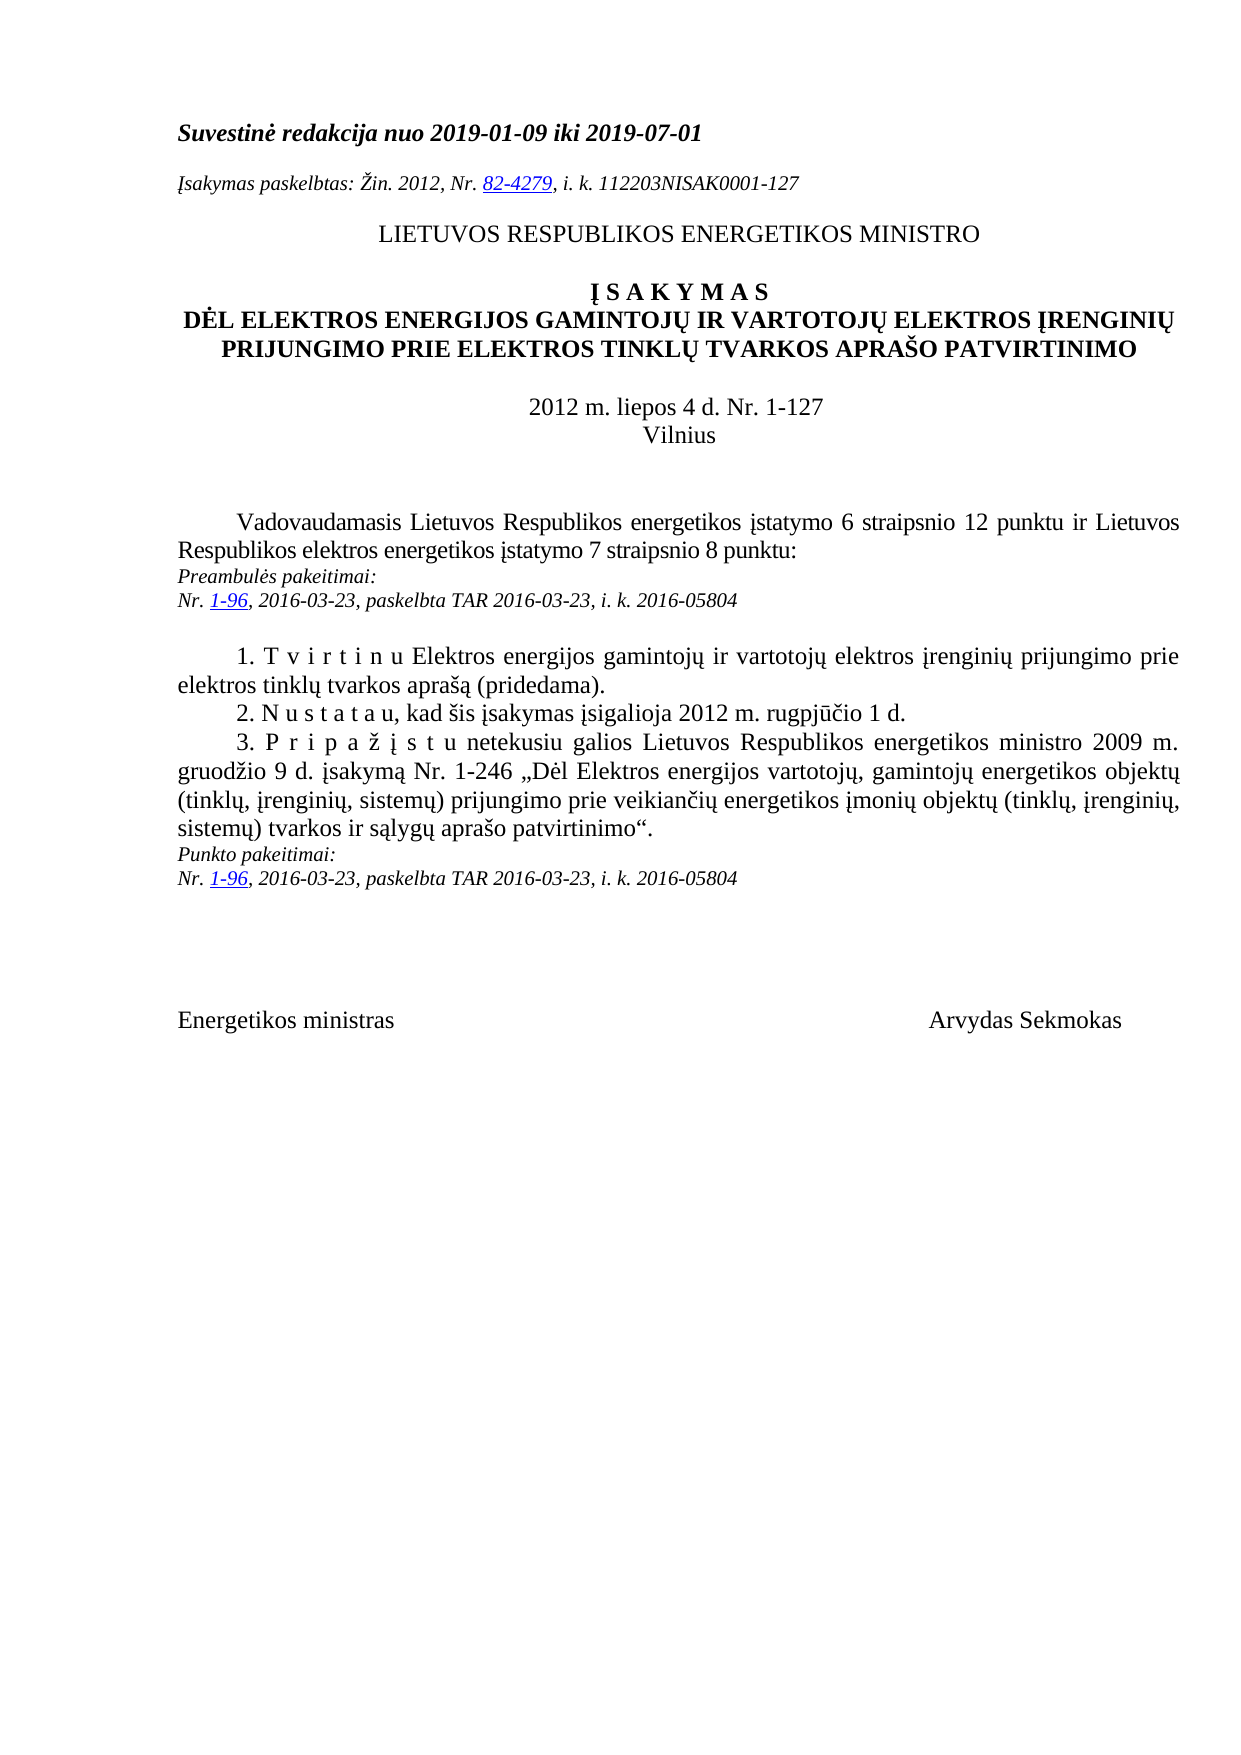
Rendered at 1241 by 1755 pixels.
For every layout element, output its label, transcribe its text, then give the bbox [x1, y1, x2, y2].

text LIETUVOS RESPUBLIKOS ENERGETIKOS MINISTRO [177, 219, 1181, 248]
text 2012 m. liepos 4 d. Nr. 1-127 [177, 392, 1181, 420]
text 1. T v i r t i n u Elektros energijos gamintojų ir vartotojų elektros įrenginių prijungimo prie elektros tinklų tvarkos aprašą (pridedama). [177, 641, 1181, 698]
text Įsakymas paskelbtas: Žin. 2012, Nr. 82-4279, i. k. 112203NISAK0001-127 [177, 171, 1181, 195]
text Vadovaudamasis Lietuvos Respublikos energetikos įstatymo 6 straipsnio 12 punktu ir Lietuvos Respublikos elektros energetikos įstatymo 7 straipsnio 8 punktu: [177, 507, 1181, 564]
text Energetikos ministras Arvydas Sekmokas [177, 1005, 1181, 1034]
text Preambulės pakeitimai: [177, 564, 1181, 588]
text Suvestinė redakcija nuo 2019-01-09 iki 2019-07-01 [177, 118, 1181, 147]
text 2. N u s t a t a u, kad šis įsakymas įsigalioja 2012 m. rugpjūčio 1 d. [177, 698, 1181, 727]
text 3. P r i p a ž į s t u netekusiu galios Lietuvos Respublikos energetikos ministro 2009 m. gruodžio 9 d. įsakymą Nr. 1-246 „Dėl Elektros energijos vartotojų, gamintojų energetikos objektų (tinklų, įrenginių, sistemų) prijungimo prie veikiančių energetikos įmonių objektų (tinklų, įrenginių, sistemų) tvarkos ir sąlygų aprašo patvirtinimo“. [177, 727, 1181, 842]
text Vilnius [177, 420, 1181, 449]
text Dėl ELEKTROS ENERGIJOS GAMINTOJŲ IR VARTOTOJŲ ELEKTROS ĮRENGINIŲ PRIJUNGIMO PRIE ELEKTROS TINKLŲ TVARKOS APRAŠO patvirtinimo [177, 305, 1181, 363]
text į s a k y m a s [177, 277, 1181, 305]
text Nr. 1-96, 2016-03-23, paskelbta TAR 2016-03-23, i. k. 2016-05804 [177, 866, 1181, 890]
text Nr. 1-96, 2016-03-23, paskelbta TAR 2016-03-23, i. k. 2016-05804 [177, 588, 1181, 612]
text Punkto pakeitimai: [177, 842, 1181, 866]
